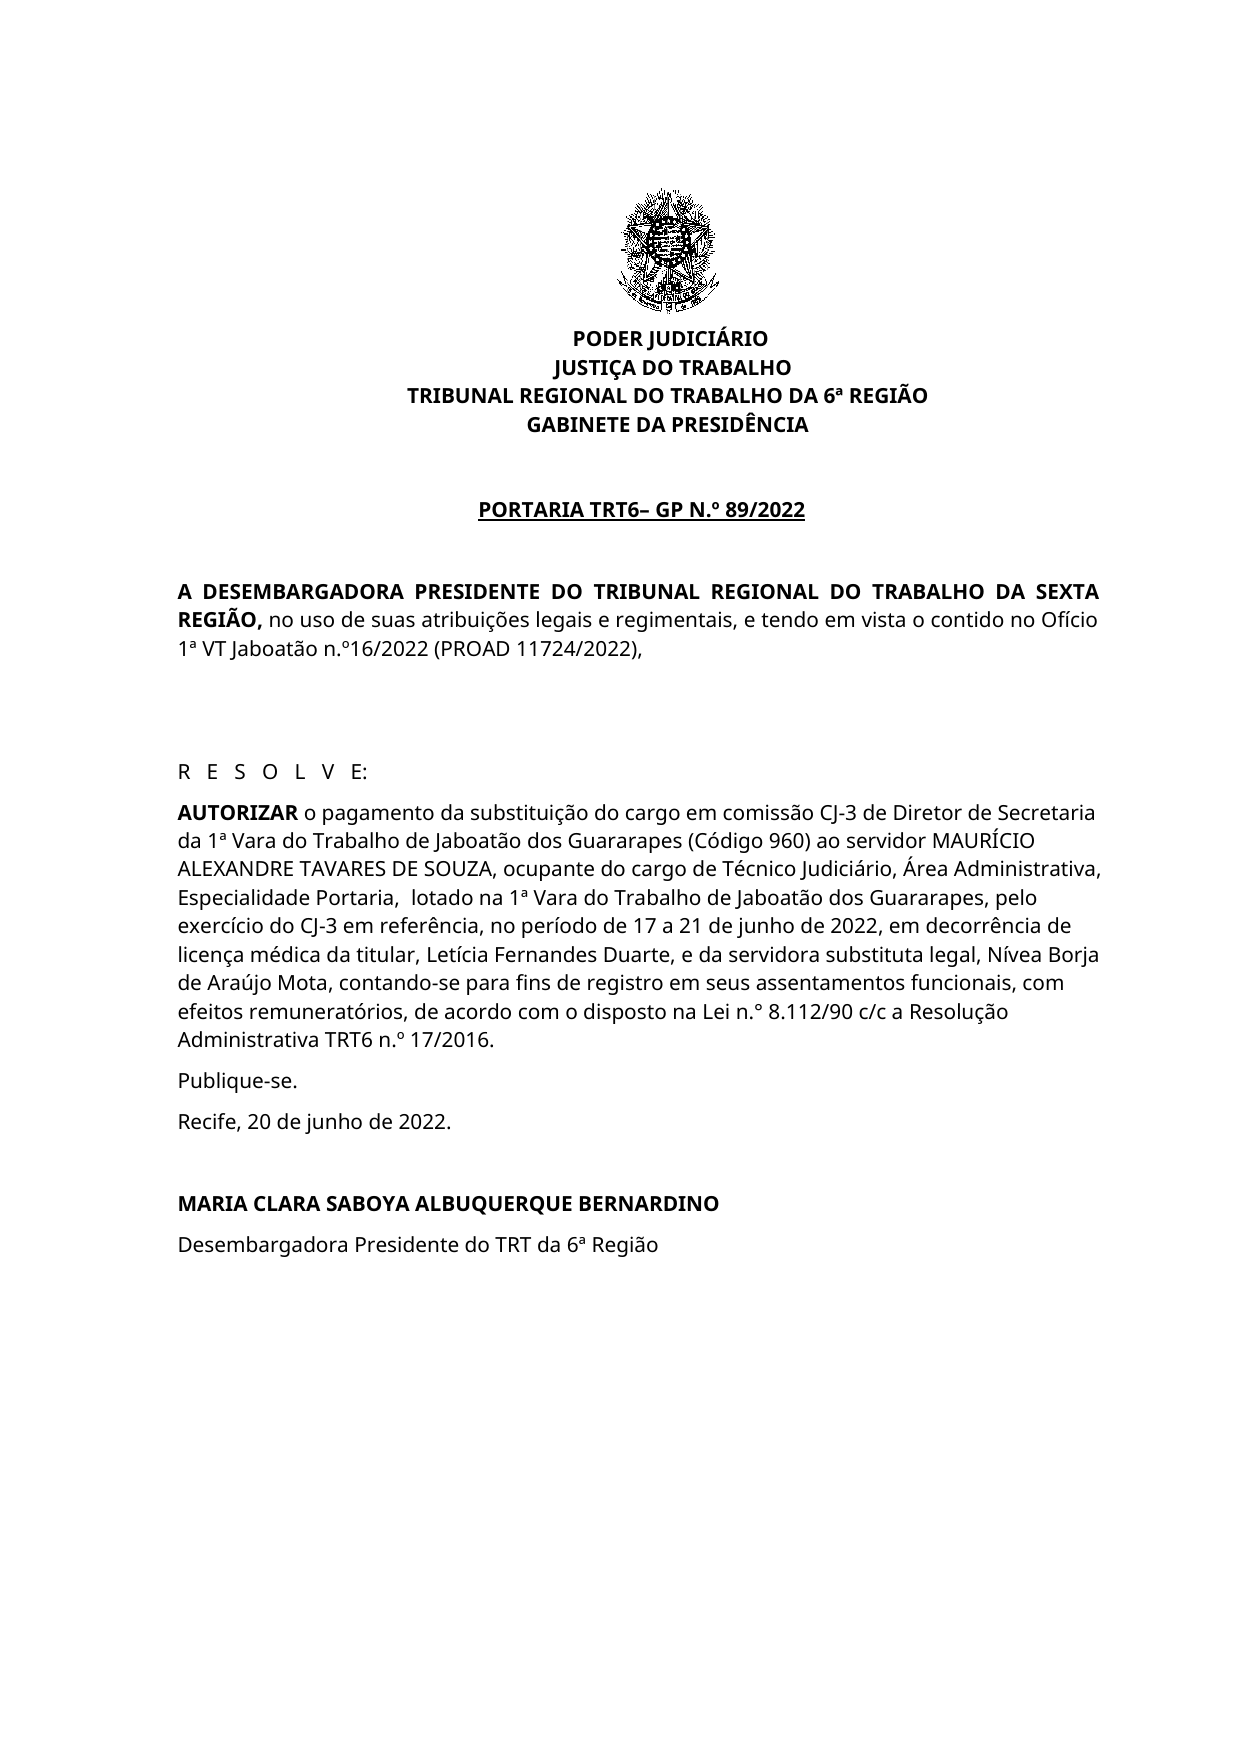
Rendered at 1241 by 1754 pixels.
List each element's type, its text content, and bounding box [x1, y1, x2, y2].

text TRIBUNAL REGIONAL DO TRABALHO DA 6ª REGIÃO [177, 381, 1158, 410]
text PODER JUDICIÁRIO [177, 324, 1158, 353]
text PORTARIA TRT6– GP N.º 89/2022 [177, 495, 1106, 524]
text Publique-se. [177, 1066, 1106, 1094]
text A DESEMBARGADORA PRESIDENTE DO TRIBUNAL REGIONAL DO TRABALHO DA SEXTA REGIÃO, no uso de suas atribuições legais e regimentais, e tendo em vista o contido no Ofício 1ª VT Jaboatão n.º16/2022 (PROAD 11724/2022), [177, 577, 1100, 662]
text MARIA CLARA SABOYA ALBUQUERQUE BERNARDINO [177, 1189, 1106, 1217]
text AUTORIZAR o pagamento da substituição do cargo em comissão CJ-3 de Diretor de Secretaria da 1ª Vara do Trabalho de Jaboatão dos Guararapes (Código 960) ao servidor MAURÍCIO ALEXANDRE TAVARES DE SOUZA, ocupante do cargo de Técnico Judiciário, Área Administrativa, Especialidade Portaria, lotado na 1ª Vara do Trabalho de Jaboatão dos Guararapes, pelo exercício do CJ-3 em referência, no período de 17 a 21 de junho de 2022, em decorrência de licença médica da titular, Letícia Fernandes Duarte, e da servidora substituta legal, Nívea Borja de Araújo Mota, contando-se para fins de registro em seus assentamentos funcionais, com efeitos remuneratórios, de acordo com o disposto na Lei n.° 8.112/90 c/c a Resolução Administrativa TRT6 n.º 17/2016. [177, 798, 1106, 1054]
text JUSTIÇA DO TRABALHO [177, 353, 1158, 381]
text R E S O L V E: [177, 757, 1106, 785]
text GABINETE DA PRESIDÊNCIA [177, 410, 1158, 438]
text Desembargadora Presidente do TRT da 6ª Região [177, 1230, 1106, 1258]
text Recife, 20 de junho de 2022. [177, 1107, 1106, 1136]
